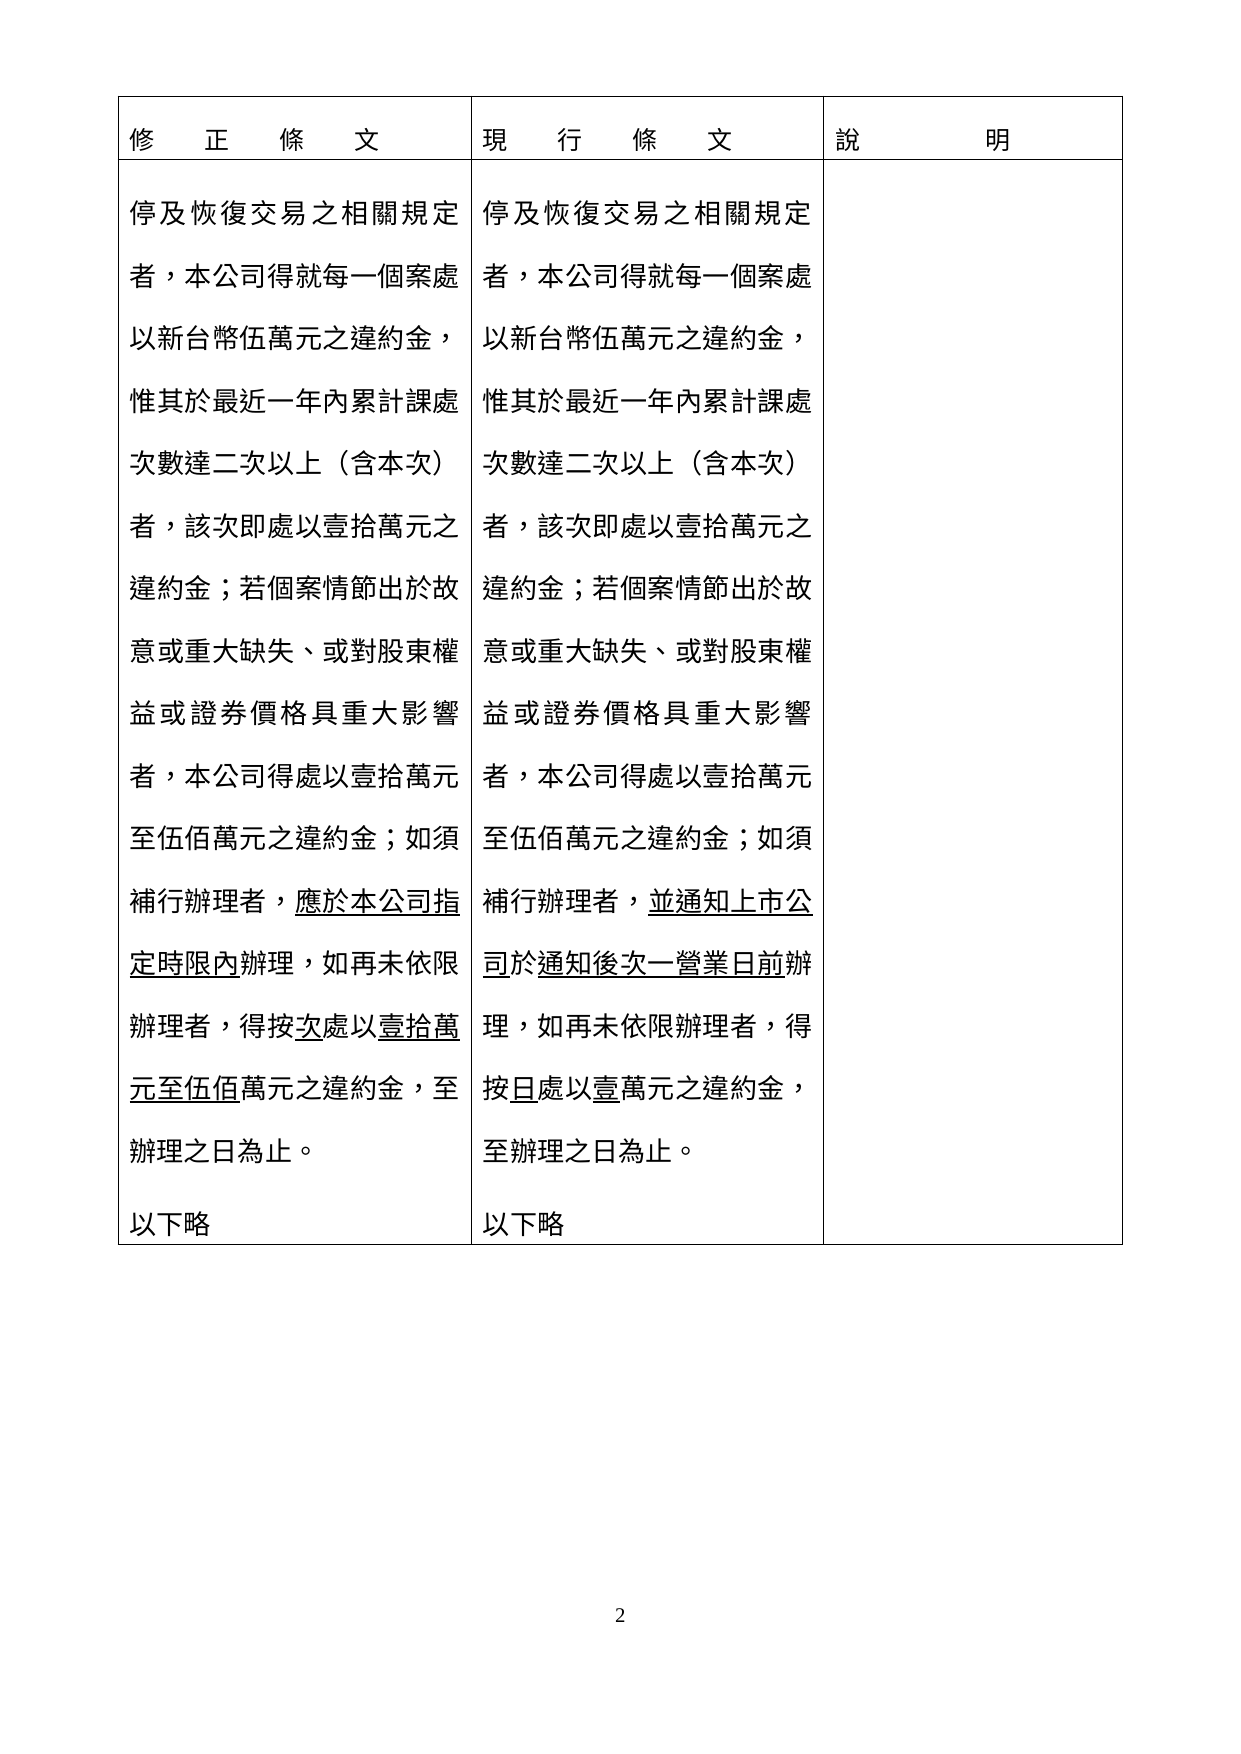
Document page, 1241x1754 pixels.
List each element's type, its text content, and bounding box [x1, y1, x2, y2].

table_cell 停及恢復交易之相關規定者，本公司得就每一個案處以新台幣伍萬元之違約金，惟其於最近一年內累計課處次數達二次以上（含本次）者，該次即處以壹拾萬元之違約金；若個案情節出於故意或重大缺失、或對股東權益或證券價格具重大影響者，本公司得處以壹拾萬元至伍佰萬元之違約金；如須補行辦理者，應於本公司指定時限內辦理，如再未依限辦理者，得按次處以壹拾萬元至伍佰萬元之違約金，至辦理之日為止。 以下略 [119, 160, 471, 1243]
table_header 現 行 條 文 [472, 97, 823, 159]
table_header 修 正 條 文 [119, 97, 471, 159]
table_header 說 明 [824, 97, 1122, 159]
table_cell [824, 160, 1122, 1243]
table_cell 停及恢復交易之相關規定者，本公司得就每一個案處以新台幣伍萬元之違約金，惟其於最近一年內累計課處次數達二次以上（含本次）者，該次即處以壹拾萬元之違約金；若個案情節出於故意或重大缺失、或對股東權益或證券價格具重大影響者，本公司得處以壹拾萬元至伍佰萬元之違約金；如須補行辦理者，並通知上市公司於通知後次一營業日前辦理，如再未依限辦理者，得按日處以壹萬元之違約金，至辦理之日為止。 以下略 [472, 160, 823, 1243]
